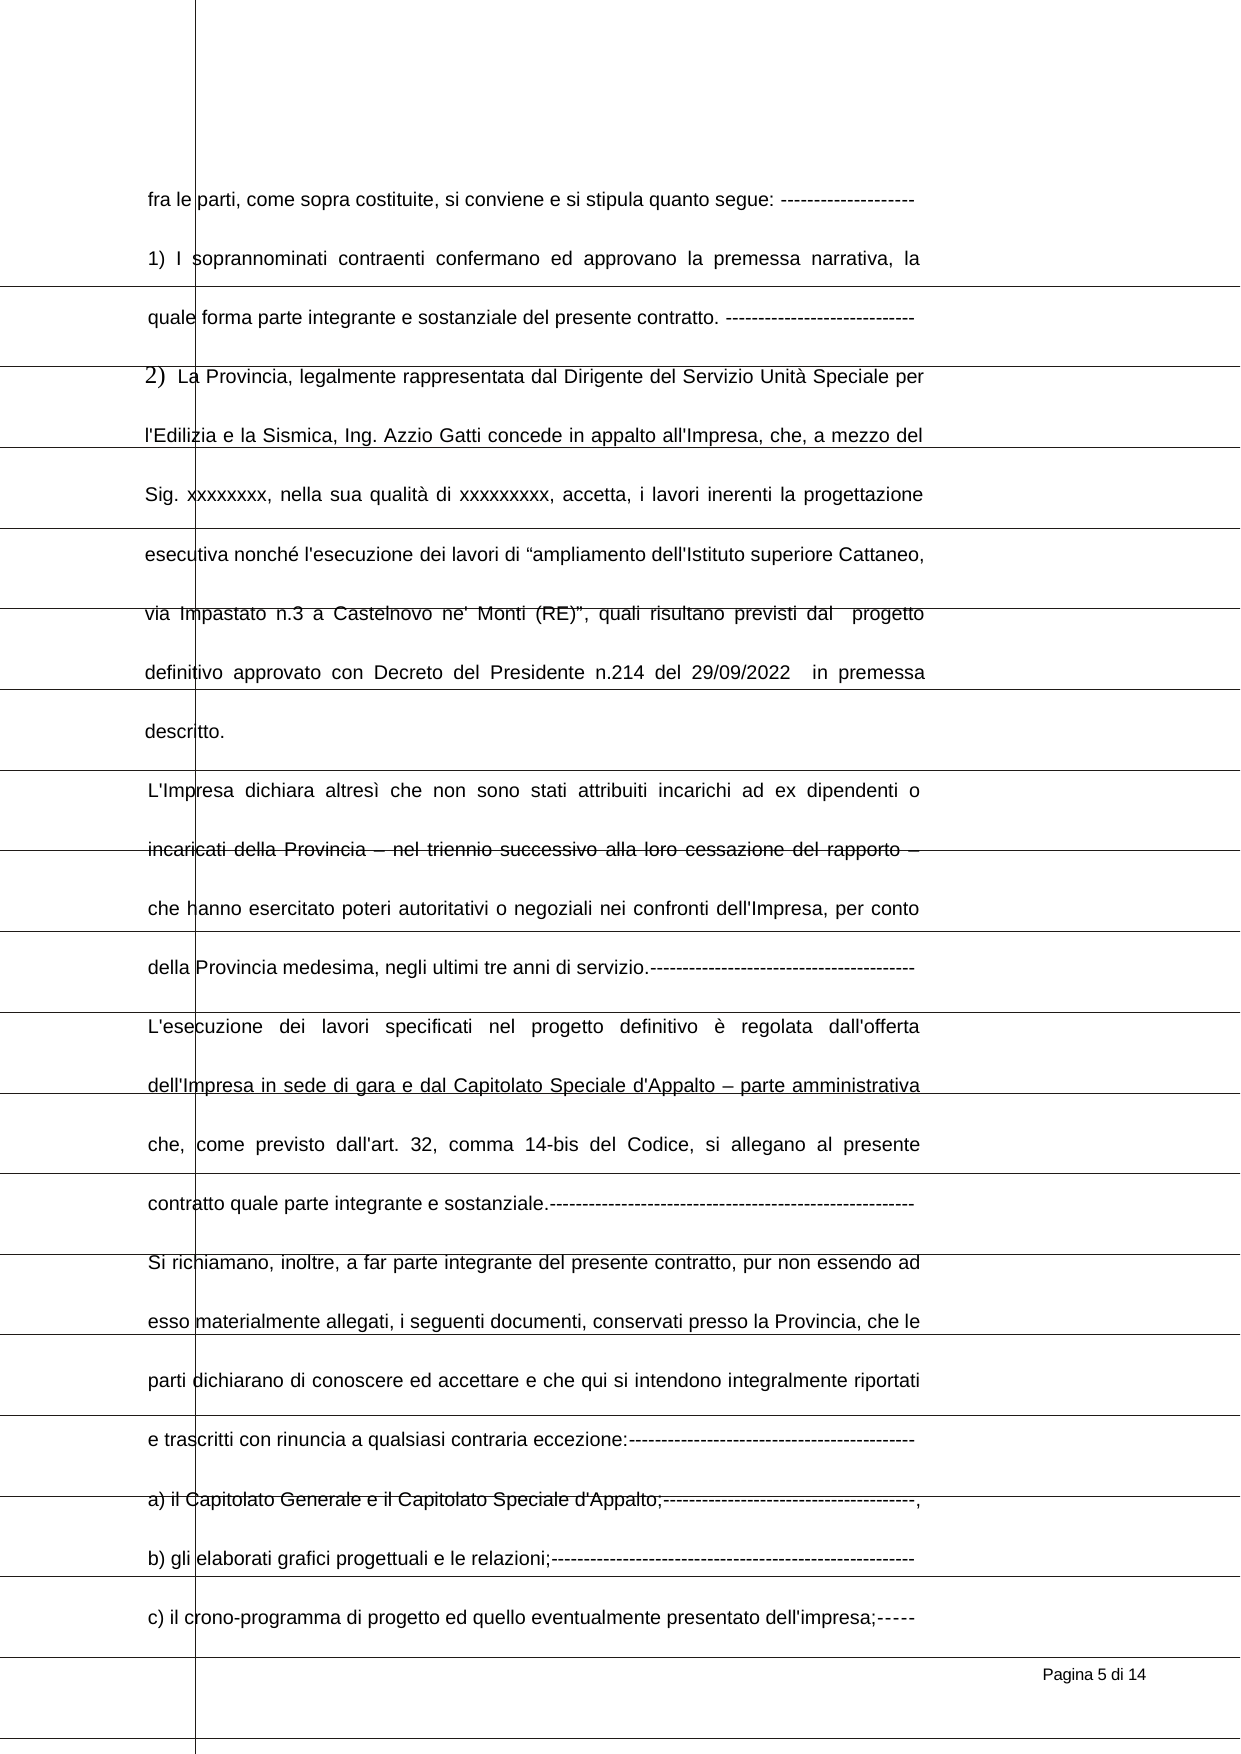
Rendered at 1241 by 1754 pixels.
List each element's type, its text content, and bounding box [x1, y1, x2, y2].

text 1) I soprannominati contraenti confermano ed approvano la premessa narrativa, la quale forma parte integrante e sostanziale del presente contratto. [148, 218, 921, 337]
list Si richiamano, inoltre, a far parte integrante del presente contratto, pur non essendo ad esso materialmente allegati, i seguenti documenti, conservati presso la Provincia, che le parti dichiarano di conoscere ed accettare e che qui si intendono integralmente riportati e trascritti con rinuncia a qualsiasi contraria eccezione: [148, 1222, 921, 1459]
text fra le parti, come sopra costituite, si conviene e si stipula quanto segue: [148, 159, 921, 218]
list b) gli elaborati grafici progettuali e le relazioni; [148, 1518, 921, 1577]
text L'Impresa dichiara altresì che non sono stati attribuiti incarichi ad ex dipendenti o incaricati della Provincia – nel triennio successivo alla loro cessazione del rapporto – che hanno esercitato poteri autoritativi o negoziali nei confronti dell'Impresa, per conto della Provincia medesima, negli ultimi tre anni di servizio. [148, 750, 921, 986]
text L'esecuzione dei lavori specificati nel progetto definitivo è regolata dall'offerta dell'Impresa in sede di gara e dal Capitolato Speciale d'Appalto – parte amministrativa che, come previsto dall'art. 32, comma 14-bis del Codice, si allegano al presente contratto quale parte integrante e sostanziale. [148, 986, 921, 1222]
list a) il Capitolato Generale e il Capitolato Speciale d'Appalto; , [148, 1459, 921, 1518]
list La Provincia, legalmente rappresentata dal Dirigente del Servizio Unità Speciale per l'Edilizia e la Sismica, Ing. Azzio Gatti concede in appalto all'Impresa, che, a mezzo del Sig. xxxxxxxx, nella sua qualità di xxxxxxxxx, accetta, i lavori inerenti la progettazione esecutiva nonché l'esecuzione dei lavori di “ampliamento dell'Istituto superiore Cattaneo, via Impastato n.3 a Castelnovo ne' Monti (RE)”, quali risultano previsti dal progetto definitivo approvato con Decreto del Presidente n.214 del 29/09/2022 in premessa descritto. [144, 337, 925, 750]
list c) il crono-programma di progetto ed quello eventualmente presentato dell'impresa; [148, 1577, 921, 1636]
